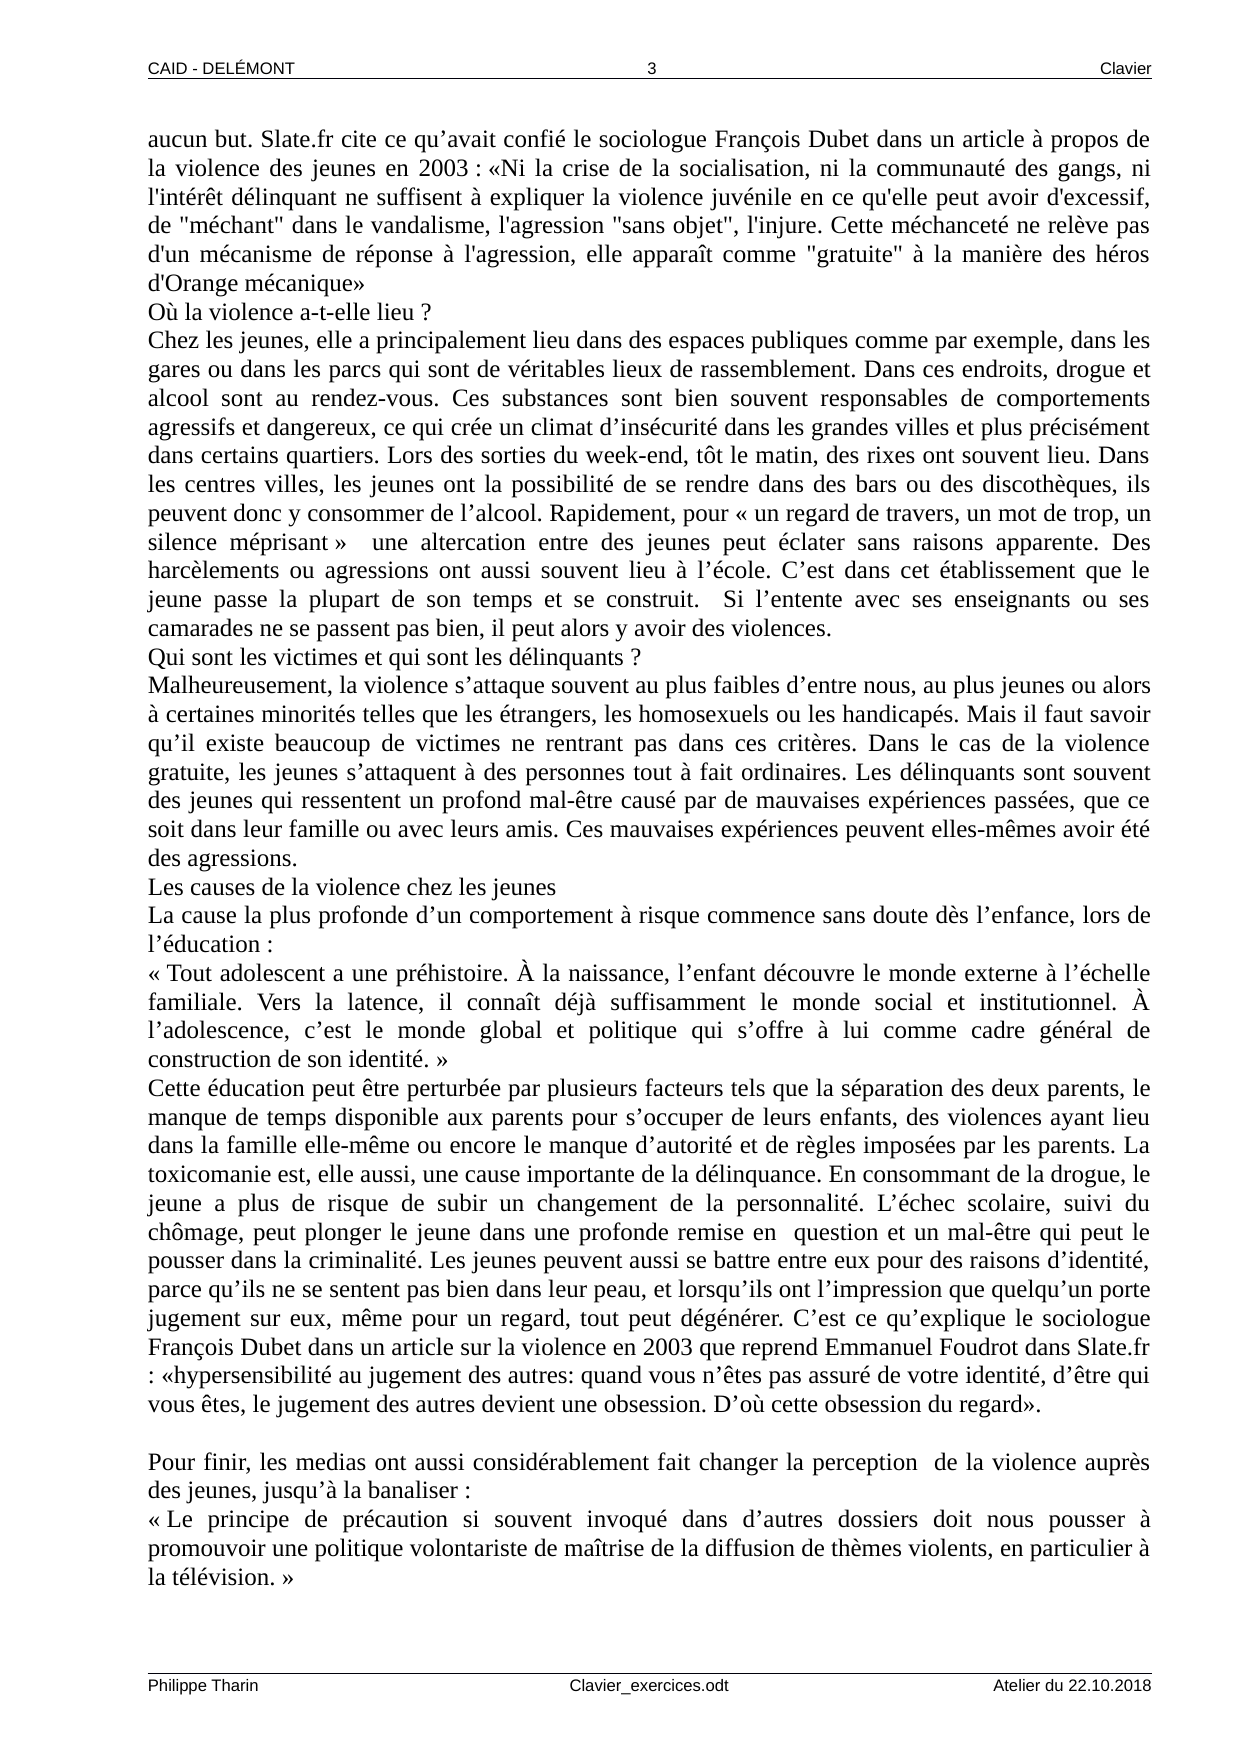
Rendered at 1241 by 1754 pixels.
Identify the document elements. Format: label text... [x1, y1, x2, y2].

text « Le principe de précaution si souvent invoqué dans d’autres dossiers doit nous pousser à promouvoir une politique volontariste de maîtrise de la diffusion de thèmes violents, en particulier à la télévision. » [148, 1504, 1152, 1590]
text Pour finir, les medias ont aussi considérablement fait changer la perception de la violence auprès des jeunes, jusqu’à la banaliser : [148, 1447, 1152, 1504]
text Où la violence a-t-elle lieu ? [148, 297, 1152, 325]
text « Tout adolescent a une préhistoire. À la naissance, l’enfant découvre le monde externe à l’échelle familiale. Vers la latence, il connaît déjà suffisamment le monde social et institutionnel. À l’adolescence, c’est le monde global et politique qui s’offre à lui comme cadre général de construction de son identité. » [148, 958, 1152, 1073]
text Cette éducation peut être perturbée par plusieurs facteurs tels que la séparation des deux parents, le manque de temps disponible aux parents pour s’occuper de leurs enfants, des violences ayant lieu dans la famille elle-même ou encore le manque d’autorité et de règles imposées par les parents. La toxicomanie est, elle aussi, une cause importante de la délinquance. En consommant de la drogue, le jeune a plus de risque de subir un changement de la personnalité. L’échec scolaire, suivi du chômage, peut plonger le jeune dans une profonde remise en question et un mal-être qui peut le pousser dans la criminalité. Les jeunes peuvent aussi se battre entre eux pour des raisons d’identité, parce qu’ils ne se sentent pas bien dans leur peau, et lorsqu’ils ont l’impression que quelqu’un porte jugement sur eux, même pour un regard, tout peut dégénérer. C’est ce qu’explique le sociologue François Dubet dans un article sur la violence en 2003 que reprend Emmanuel Foudrot dans Slate.fr : «hypersensibilité au jugement des autres: quand vous n’êtes pas assuré de votre identité, d’être qui vous êtes, le jugement des autres devient une obsession. D’où cette obsession du regard». [148, 1073, 1152, 1418]
text Malheureusement, la violence s’attaque souvent au plus faibles d’entre nous, au plus jeunes ou alors à certaines minorités telles que les étrangers, les homosexuels ou les handicapés. Mais il faut savoir qu’il existe beaucoup de victimes ne rentrant pas dans ces critères. Dans le cas de la violence gratuite, les jeunes s’attaquent à des personnes tout à fait ordinaires. Les délinquants sont souvent des jeunes qui ressentent un profond mal-être causé par de mauvaises expériences passées, que ce soit dans leur famille ou avec leurs amis. Ces mauvaises expériences peuvent elles-mêmes avoir été des agressions. [148, 670, 1152, 872]
text La cause la plus profonde d’un comportement à risque commence sans doute dès l’enfance, lors de l’éducation : [148, 900, 1152, 958]
text Les causes de la violence chez les jeunes [148, 872, 1152, 900]
text aucun but. Slate.fr cite ce qu’avait confié le sociologue François Dubet dans un article à propos de la violence des jeunes en 2003 : «Ni la crise de la socialisation, ni la communauté des gangs, ni l'intérêt délinquant ne suffisent à expliquer la violence juvénile en ce qu'elle peut avoir d'excessif, de "méchant" dans le vandalisme, l'agression "sans objet", l'injure. Cette méchanceté ne relève pas d'un mécanisme de réponse à l'agression, elle apparaît comme "gratuite" à la manière des héros d'Orange mécanique» [148, 124, 1152, 297]
text Qui sont les victimes et qui sont les délinquants ? [148, 642, 1152, 670]
text Chez les jeunes, elle a principalement lieu dans des espaces publiques comme par exemple, dans les gares ou dans les parcs qui sont de véritables lieux de rassemblement. Dans ces endroits, drogue et alcool sont au rendez-vous. Ces substances sont bien souvent responsables de comportements agressifs et dangereux, ce qui crée un climat d’insécurité dans les grandes villes et plus précisément dans certains quartiers. Lors des sorties du week-end, tôt le matin, des rixes ont souvent lieu. Dans les centres villes, les jeunes ont la possibilité de se rendre dans des bars ou des discothèques, ils peuvent donc y consommer de l’alcool. Rapidement, pour « un regard de travers, un mot de trop, un silence méprisant » une altercation entre des jeunes peut éclater sans raisons apparente. Des harcèlements ou agressions ont aussi souvent lieu à l’école. C’est dans cet établissement que le jeune passe la plupart de son temps et se construit. Si l’entente avec ses enseignants ou ses camarades ne se passent pas bien, il peut alors y avoir des violences. [148, 325, 1152, 642]
